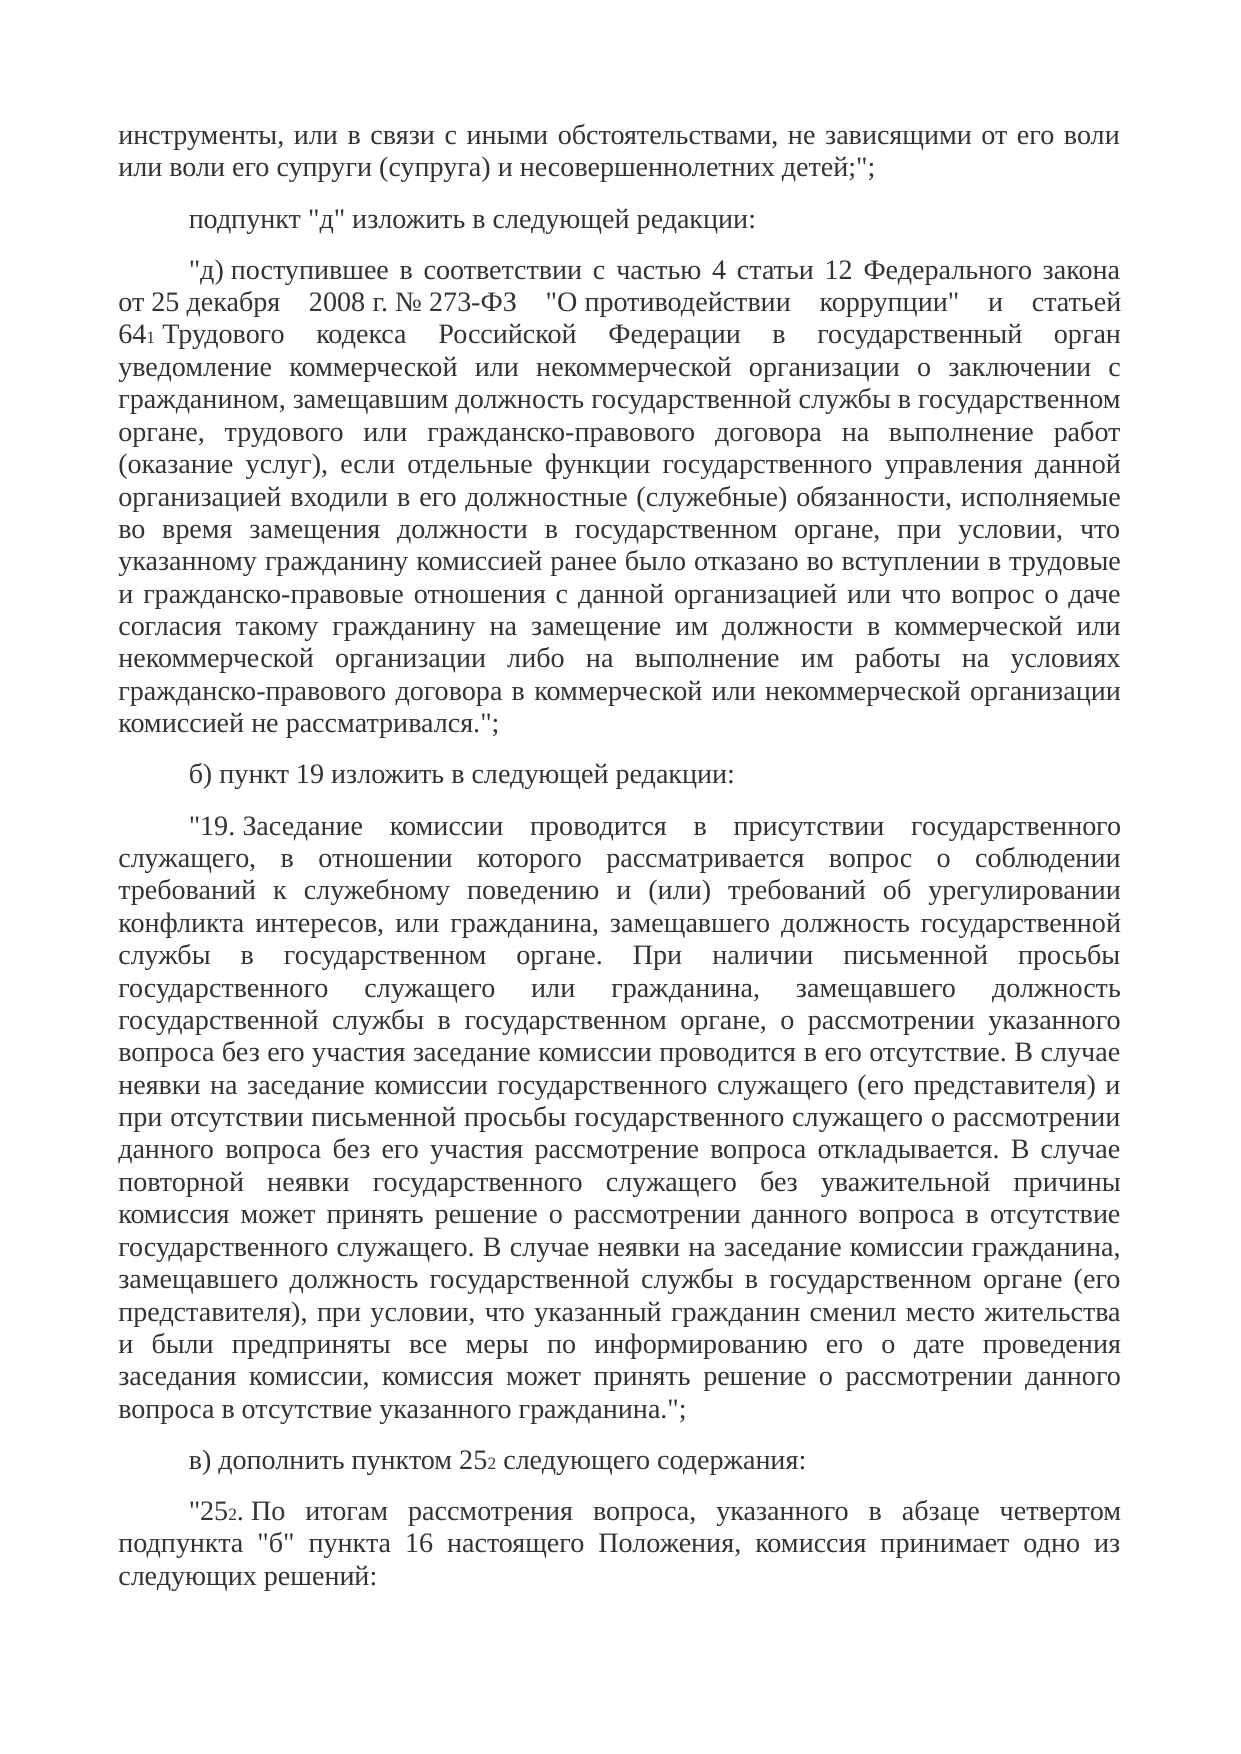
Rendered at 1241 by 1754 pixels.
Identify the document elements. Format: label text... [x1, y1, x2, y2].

text в) дополнить пунктом 252 следующего содержания: [118, 1443, 1122, 1475]
text "19. Заседание комиссии проводится в присутствии государственного служащего, в отношении которого рассматривается вопрос о соблюдении требований к служебному поведению и (или) требований об урегулировании конфликта интересов, или гражданина, замещавшего должность государственной службы в государственном органе. При наличии письменной просьбы государственного служащего или гражданина, замещавшего должность государственной службы в государственном органе, о рассмотрении указанного вопроса без его участия заседание комиссии проводится в его отсутствие. В случае неявки на заседание комиссии государственного служащего (его представителя) и при отсутствии письменной просьбы государственного служащего о рассмотрении данного вопроса без его участия рассмотрение вопроса откладывается. В случае повторной неявки государственного служащего без уважительной причины комиссия может принять решение о рассмотрении данного вопроса в отсутствие государственного служащего. В случае неявки на заседание комиссии гражданина, замещавшего должность государственной службы в государственном органе (его представителя), при условии, что указанный гражданин сменил место жительства и были предприняты все меры по информированию его о дате проведения заседания комиссии, комиссия может принять решение о рассмотрении данного вопроса в отсутствие указанного гражданина."; [118, 809, 1122, 1424]
text "252. По итогам рассмотрения вопроса, указанного в абзаце четвертом подпункта "б" пункта 16 настоящего Положения, комиссия принимает одно из следующих решений: [118, 1494, 1122, 1591]
text инструменты, или в связи с иными обстоятельствами, не зависящими от его воли или воли его супруги (супруга) и несовершеннолетних детей;"; [118, 118, 1122, 183]
text "д) поступившее в соответствии с частью 4 статьи 12 Федерального закона от 25 декабря 2008 г. № 273-ФЗ "О противодействии коррупции" и статьей 641 Трудового кодекса Российской Федерации в государственный орган уведомление коммерческой или некоммерческой организации о заключении с гражданином, замещавшим должность государственной службы в государственном органе, трудового или гражданско-правового договора на выполнение работ (оказание услуг), если отдельные функции государственного управления данной организацией входили в его должностные (служебные) обязанности, исполняемые во время замещения должности в государственном органе, при условии, что указанному гражданину комиссией ранее было отказано во вступлении в трудовые и гражданско-правовые отношения с данной организацией или что вопрос о даче согласия такому гражданину на замещение им должности в коммерческой или некоммерческой организации либо на выполнение им работы на условиях гражданско-правового договора в коммерческой или некоммерческой организации комиссией не рассматривался."; [118, 253, 1122, 739]
text подпункт "д" изложить в следующей редакции: [118, 202, 1122, 234]
text б) пункт 19 изложить в следующей редакции: [118, 757, 1122, 790]
